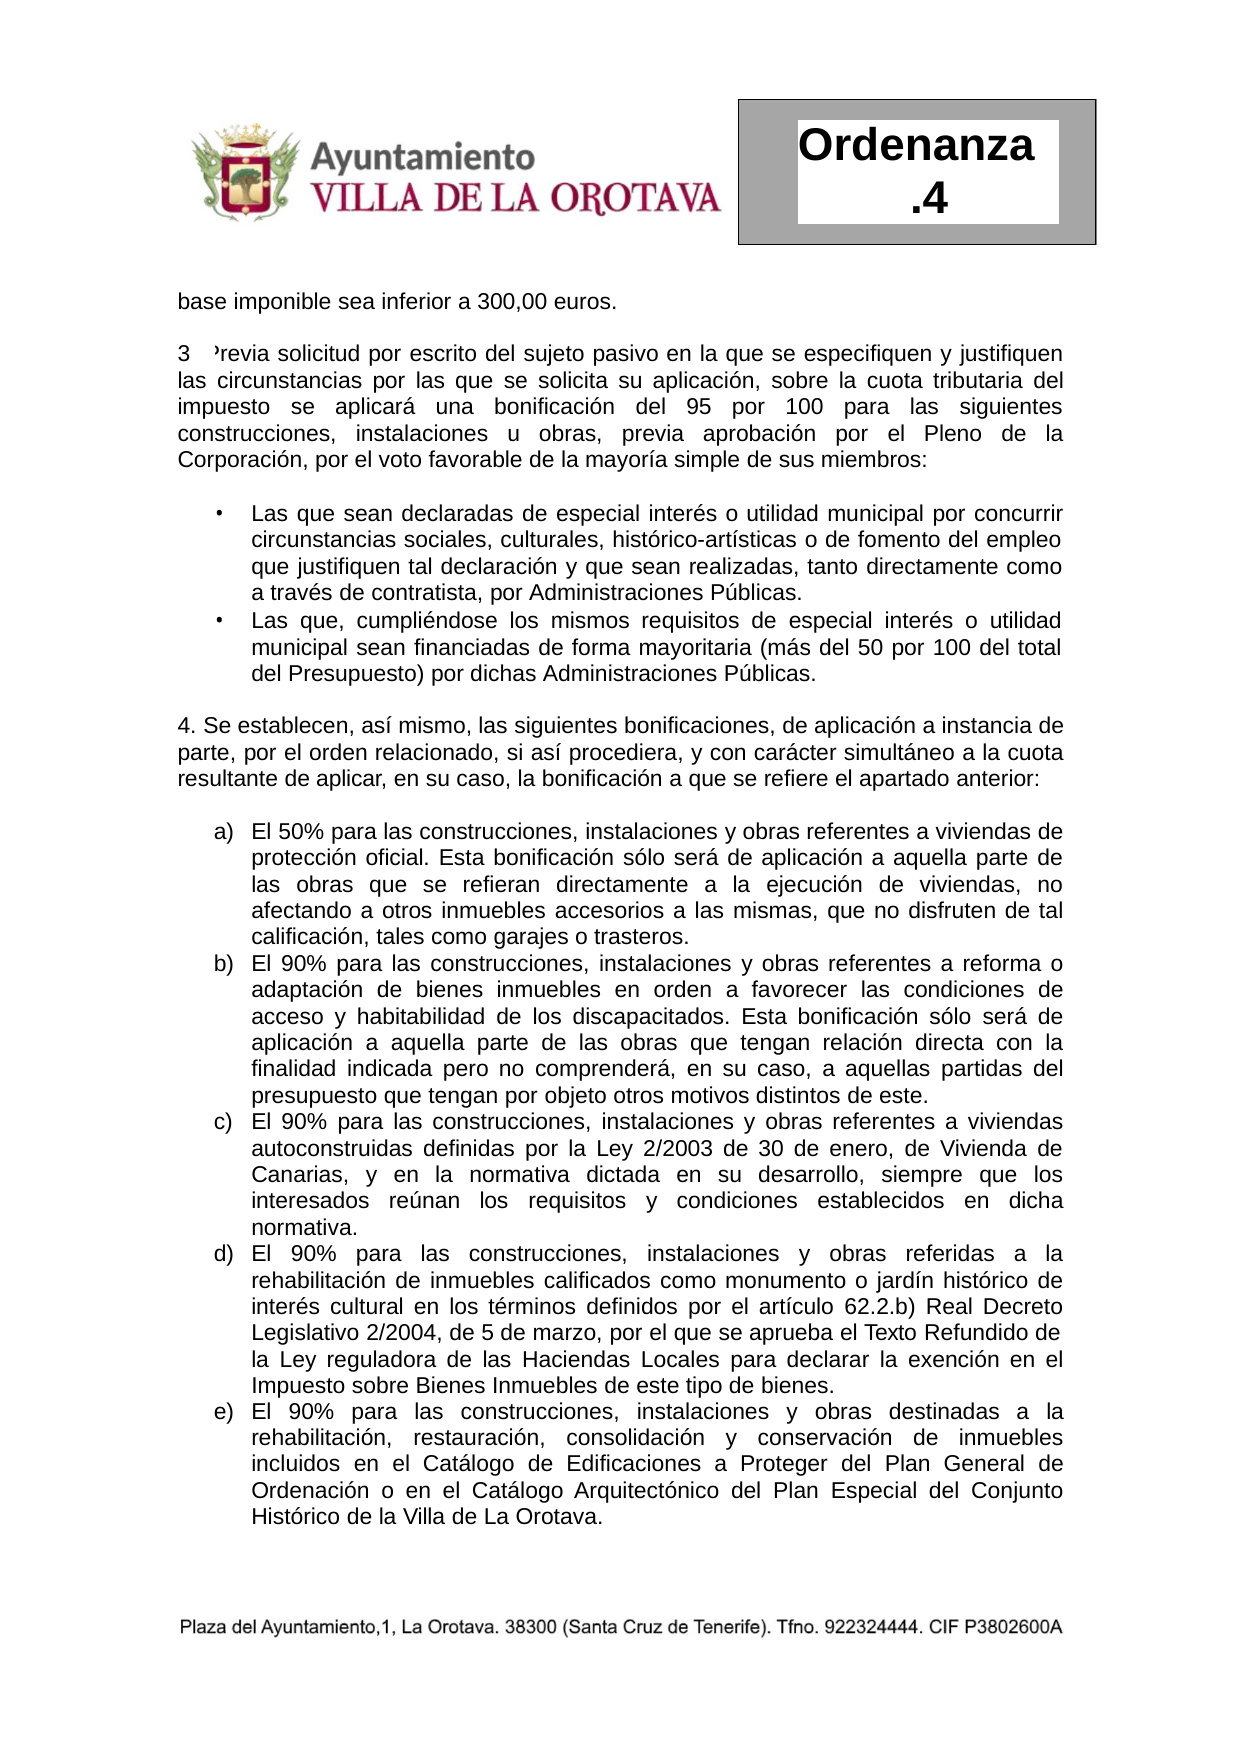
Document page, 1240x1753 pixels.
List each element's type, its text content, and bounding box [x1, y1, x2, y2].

text Corporación, por el voto favorable de la mayoría simple de sus miembros: [177, 447, 1088, 473]
text finalidad indicada pero no comprenderá, en su caso, a aquellas partidas del [251, 1056, 1088, 1082]
text incluidos en el Catálogo de Edificaciones a Proteger del Plan General de [251, 1451, 1089, 1477]
text c) El 90% para las construcciones, instalaciones y obras referentes a viviendas [213, 1109, 1088, 1135]
text Las que sean declaradas de especial interés o utilidad municipal por concurrir [251, 501, 1088, 527]
text aplicación a aquella parte de las obras que tengan relación directa con la [251, 1030, 1088, 1056]
text adaptación de bienes inmuebles en orden a favorecer las condiciones de [251, 977, 1088, 1003]
text Ordenación o en el Catálogo Arquitectónico del Plan Especial del Conjunto [251, 1478, 1089, 1503]
text • [215, 499, 250, 527]
text d) El 90% para las construcciones, instalaciones y obras referidas a la [213, 1241, 1088, 1267]
text Legislativo 2/2004, de 5 de marzo, por el que se aprueba el Texto Refundido de [251, 1320, 1088, 1346]
text .4 [910, 172, 1059, 224]
text impuesto se aplicará una bonificación del 95 por 100 para las siguientes [177, 394, 1088, 420]
text acceso y habitabilidad de los discapacitados. Esta bonificación sólo será de [251, 1004, 1088, 1029]
text interesados reúnan los requisitos y condiciones establecidos en dicha [251, 1188, 1088, 1214]
text las circunstancias por las que se solicita su aplicación, sobre la cuota tributaria del [177, 368, 1088, 393]
text calificación, tales como garajes o trasteros. [251, 924, 1088, 950]
text . Previa solicitud por escrito del sujeto pasivo en la que se especifiquen y justifiquen [215, 341, 1088, 367]
text normativa. [251, 1214, 1088, 1240]
text autoconstruidas definidas por la Ley 2/2003 de 30 de enero, de Vivienda de [251, 1136, 1088, 1161]
text las obras que se refieran directamente a la ejecución de viviendas, no [251, 871, 1088, 897]
text interés cultural en los términos definidos por el artículo 62.2.b) Real Decreto [251, 1294, 1088, 1319]
text circunstancias sociales, culturales, histórico-artísticas o de fomento del empleo [251, 527, 1088, 553]
text protección oficial. Esta bonificación sólo será de aplicación a aquella parte de [251, 845, 1088, 871]
text parte, por el orden relacionado, si así procediera, y con carácter simultáneo a la cuota [177, 739, 1088, 765]
text rehabilitación de inmuebles calificados como monumento o jardín histórico de [251, 1267, 1088, 1293]
text 4. Se establecen, así mismo, las siguientes bonificaciones, de aplicación a instancia de [177, 713, 1088, 739]
text presupuesto que tengan por objeto otros motivos distintos de este. [251, 1083, 1088, 1108]
text la Ley reguladora de las Haciendas Locales para declarar la exención en el [251, 1347, 1088, 1372]
text construcciones, instalaciones u obras, previa aprobación por el Pleno de la [177, 420, 1088, 446]
text Ordenanza [798, 120, 1059, 171]
text Impuesto sobre Bienes Inmuebles de este tipo de bienes. [251, 1373, 1088, 1398]
text base imponible sea inferior a 300,00 euros. [177, 288, 1088, 314]
text b) El 90% para las construcciones, instalaciones y obras referentes a reforma o [213, 951, 1088, 977]
text a través de contratista, por Administraciones Públicas. [251, 580, 1088, 606]
text • [215, 606, 250, 634]
text 3 [177, 341, 215, 367]
text e) El 90% para las construcciones, instalaciones y obras destinadas a la [213, 1399, 1089, 1424]
text Histórico de la Villa de La Orotava. [251, 1504, 1089, 1530]
text que justifiquen tal declaración y que sean realizadas, tanto directamente como [251, 554, 1088, 579]
text del Presupuesto) por dichas Administraciones Públicas. [251, 661, 1088, 686]
text resultante de aplicar, en su caso, la bonificación a que se refiere el apartado anterior: [177, 766, 1088, 792]
text municipal sean financiadas de forma mayoritaria (más del 50 por 100 del total [251, 634, 1088, 660]
text afectando a otros inmuebles accesorios a las mismas, que no disfruten de tal [251, 898, 1088, 924]
text Las que, cumpliéndose los mismos requisitos de especial interés o utilidad [251, 608, 1088, 634]
text rehabilitación, restauración, consolidación y conservación de inmuebles [251, 1425, 1089, 1451]
text a) El 50% para las construcciones, instalaciones y obras referentes a viviendas de [213, 819, 1088, 844]
text Canarias, y en la normativa dictada en su desarrollo, siempre que los [251, 1162, 1088, 1187]
